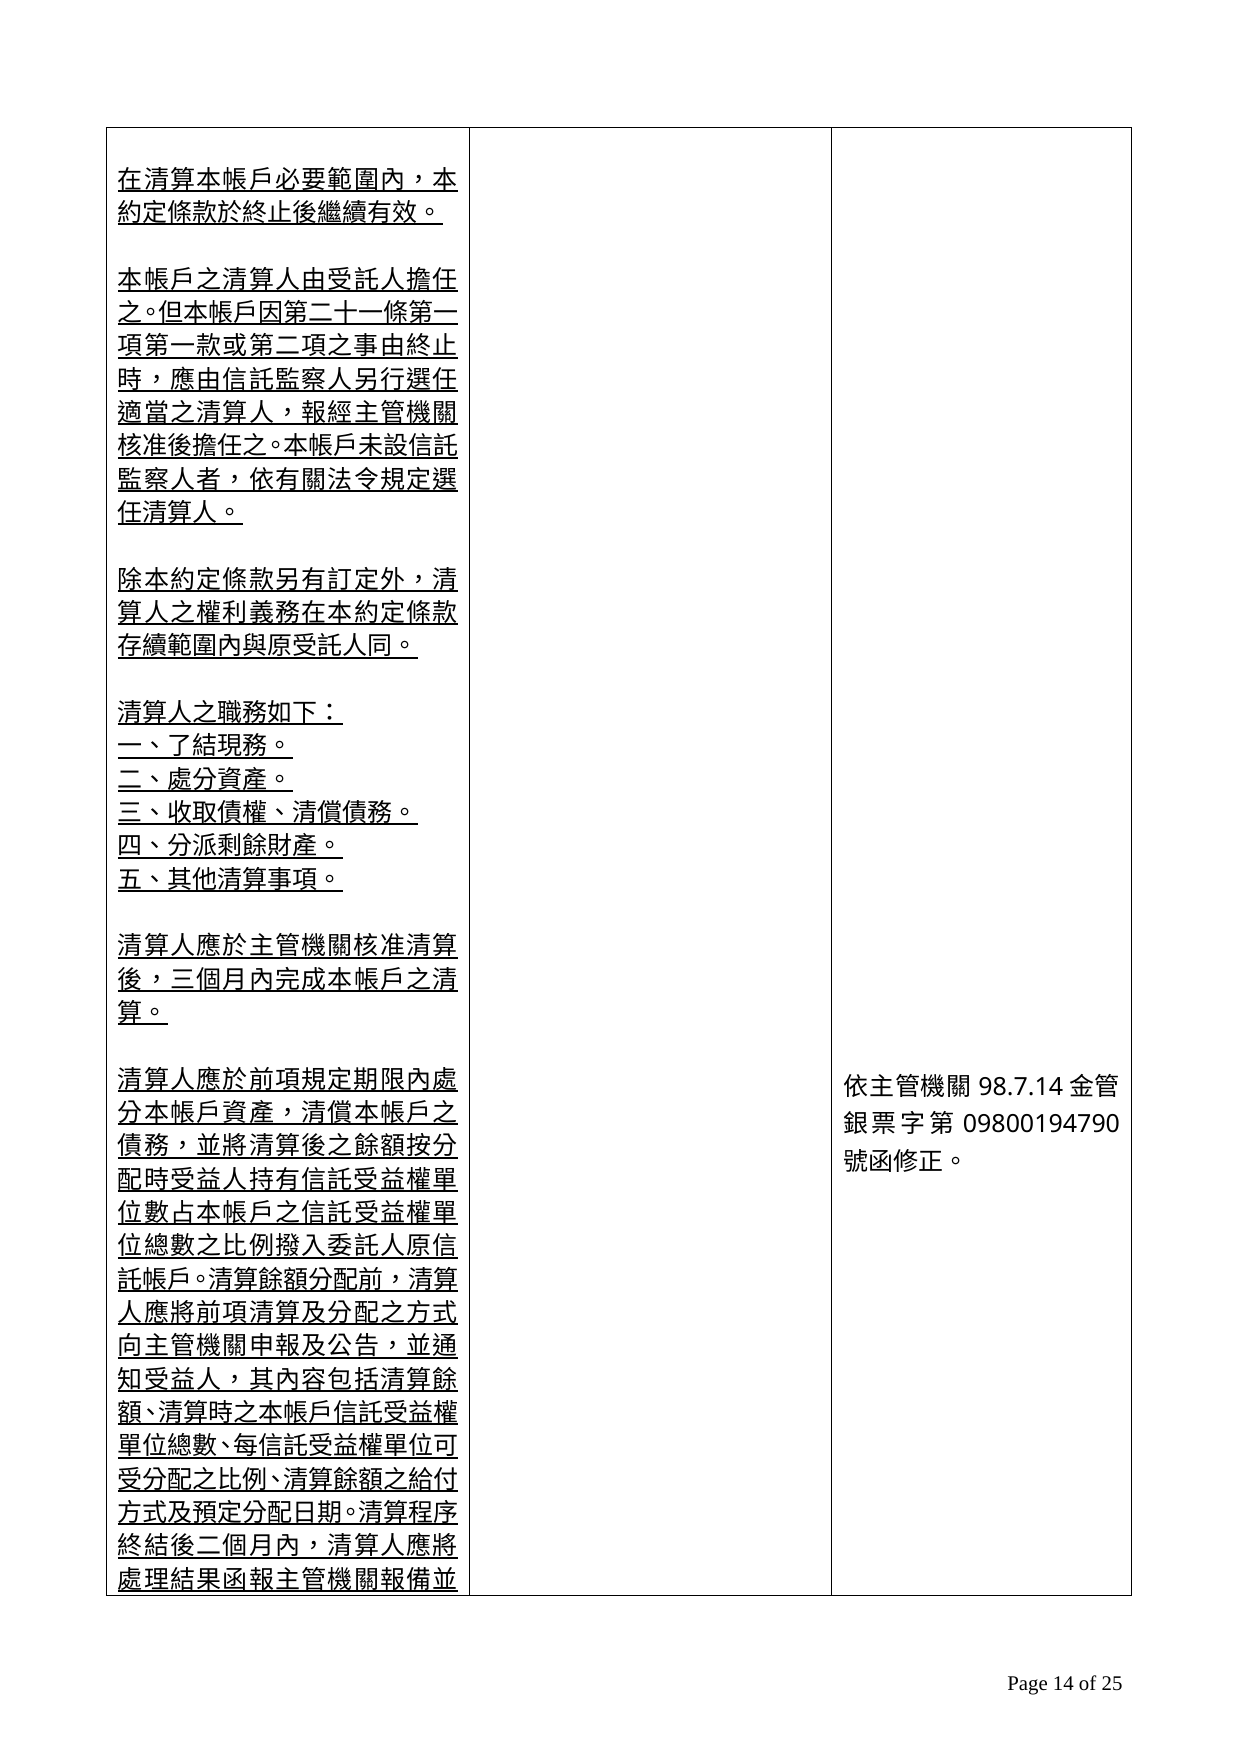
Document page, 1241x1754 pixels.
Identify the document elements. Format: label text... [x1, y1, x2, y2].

table_cell 在清算本帳戶必要範圍內，本約定條款於終止後繼續有效。 本帳戶之清算人由受託人擔任之。但本帳戶因第二十一條第一項第一款或第二項之事由終止時，應由信託監察人另行選任適當之清算人，報經主管機關核准後擔任之。本帳戶未設信託監察人者，依有關法令規定選任清算人。 除本約定條款另有訂定外，清算人之權利義務在本約定條款存續範圍內與原受託人同。 清算人之職務如下： 一、了結現務。 二、處分資產。 三、收取債權、清償債務。 四、分派剩餘財產。 五、其他清算事項。 清算人應於主管機關核准清算後，三個月內完成本帳戶之清算。 清算人應於前項規定期限內處分本帳戶資產，清償本帳戶之債務，並將清算後之餘額按分配時受益人持有信託受益權單位數占本帳戶之信託受益權單位總數之比例撥入委託人原信託帳戶。清算餘額分配前，清算人應將前項清算及分配之方式向主管機關申報及公告，並通知受益人，其內容包括清算餘額、清算時之本帳戶信託受益權單位總數、每信託受益權單位可受分配之比例、清算餘額之給付方式及預定分配日期。清算程序終結後二個月內，清算人應將處理結果函報主管機關報備並 [107, 128, 469, 1595]
table_cell 依主管機關98.7.14金管銀票字第09800194790號函修正。 [832, 128, 1131, 1595]
table_cell [470, 128, 831, 1595]
